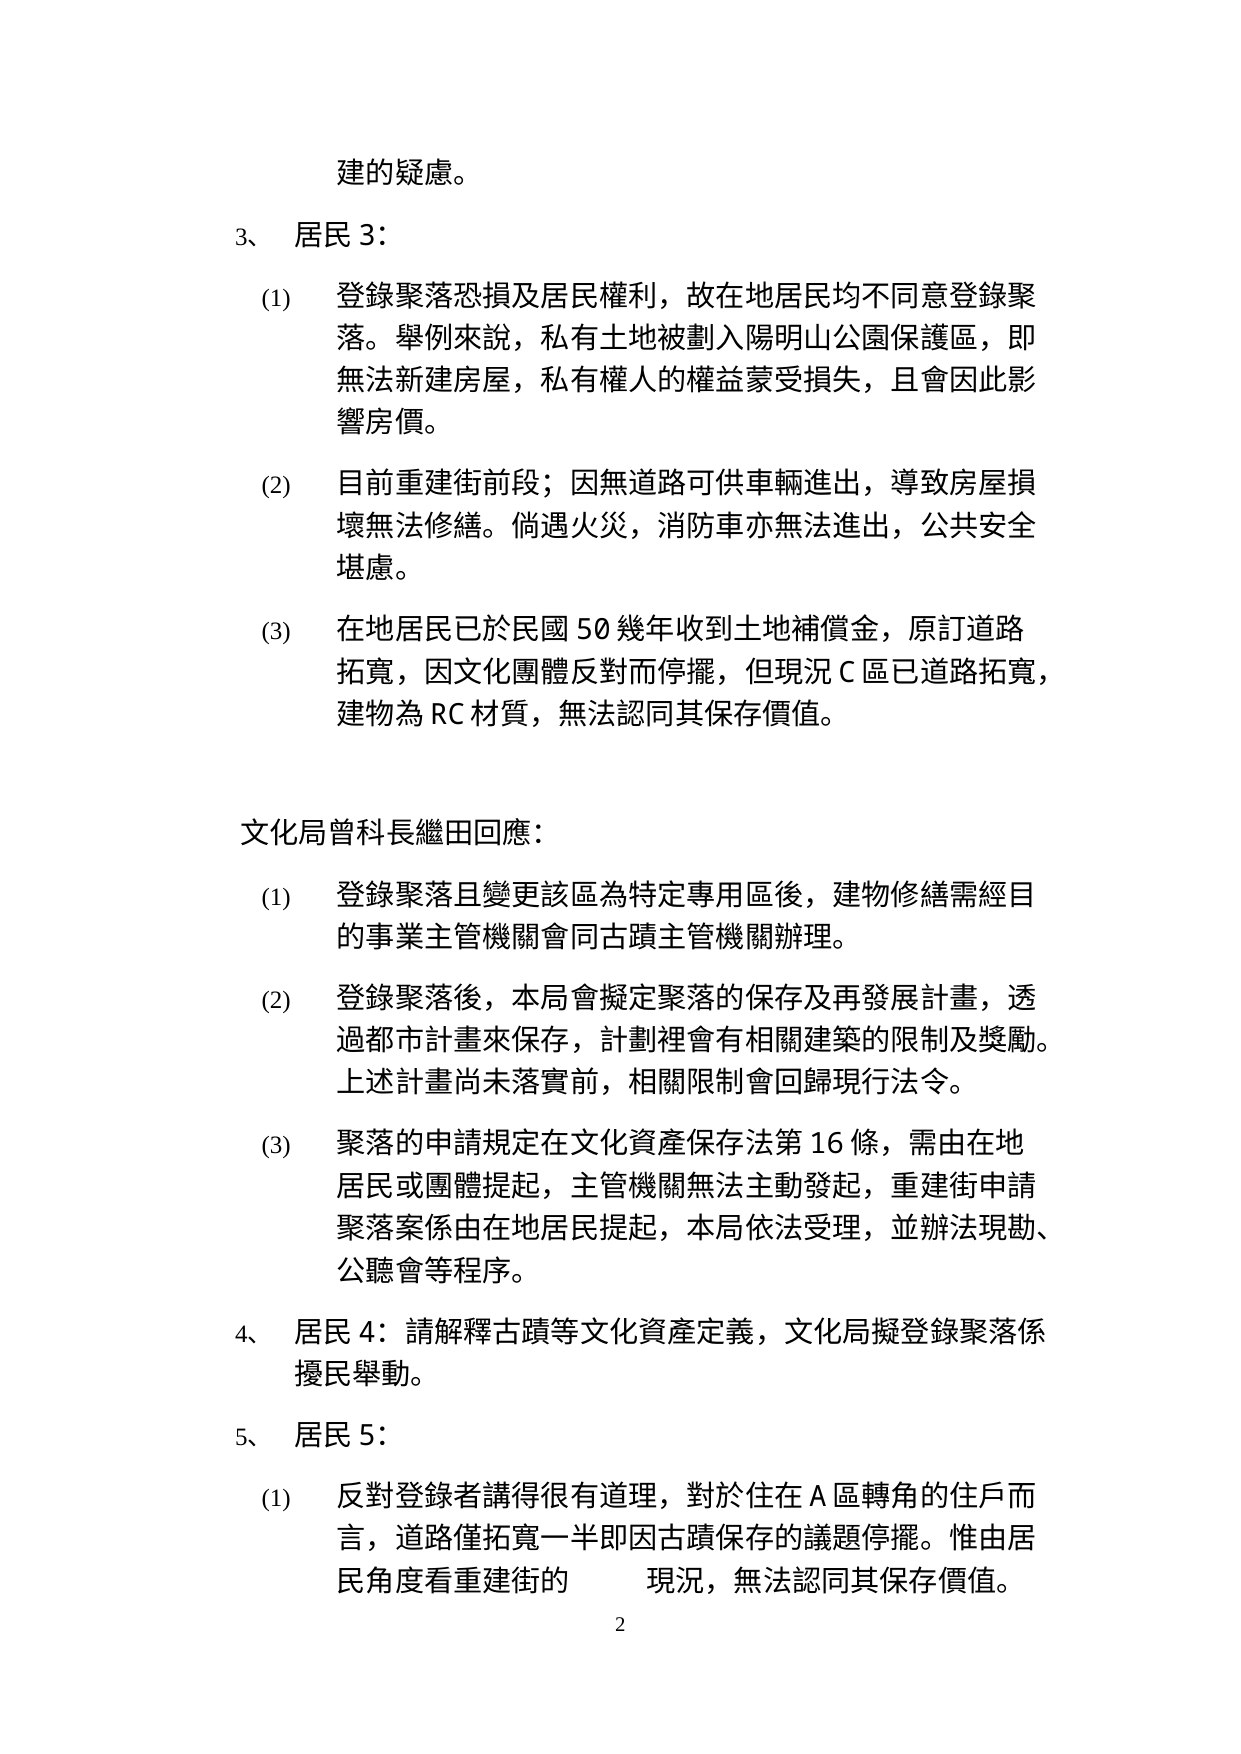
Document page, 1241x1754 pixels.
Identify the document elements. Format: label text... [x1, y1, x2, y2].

list 聚落的申請規定在文化資產保存法第16條，需由在地居民或團體提起，主管機關無法主動發起，重建街申請聚落案係由在地居民提起，本局依法受理，並辦法現勘、公聽會等程序。 [261, 1120, 1053, 1289]
text 文化局曾科長繼田回應： [187, 810, 1053, 852]
list 居民3： [235, 211, 1053, 253]
text 建的疑慮。 [336, 150, 1053, 192]
list 居民4：請解釋古蹟等文化資產定義，文化局擬登錄聚落係擾民舉動。 [235, 1308, 1053, 1393]
list 登錄聚落且變更該區為特定專用區後，建物修繕需經目的事業主管機關會同古蹟主管機關辦理。 [261, 871, 1053, 956]
list 登錄聚落後，本局會擬定聚落的保存及再發展計畫，透過都市計畫來保存，計劃裡會有相關建築的限制及獎勵。上述計畫尚未落實前，相關限制會回歸現行法令。 [261, 974, 1053, 1101]
list 居民5： [235, 1412, 1053, 1454]
list 登錄聚落恐損及居民權利，故在地居民均不同意登錄聚落。舉例來說，私有土地被劃入陽明山公園保護區，即無法新建房屋，私有權人的權益蒙受損失，且會因此影響房價。 [261, 272, 1053, 441]
list 反對登錄者講得很有道理，對於住在A區轉角的住戶而言，道路僅拓寬一半即因古蹟保存的議題停擺。惟由居民角度看重建街的現況，無法認同其保存價值。 [261, 1473, 1053, 1600]
list 在地居民已於民國50幾年收到土地補償金，原訂道路拓寬，因文化團體反對而停擺，但現況C區已道路拓寬，建物為RC材質，無法認同其保存價值。 [261, 606, 1053, 733]
list 目前重建街前段；因無道路可供車輛進出，導致房屋損壞無法修繕。倘遇火災，消防車亦無法進出，公共安全堪慮。 [261, 460, 1053, 587]
